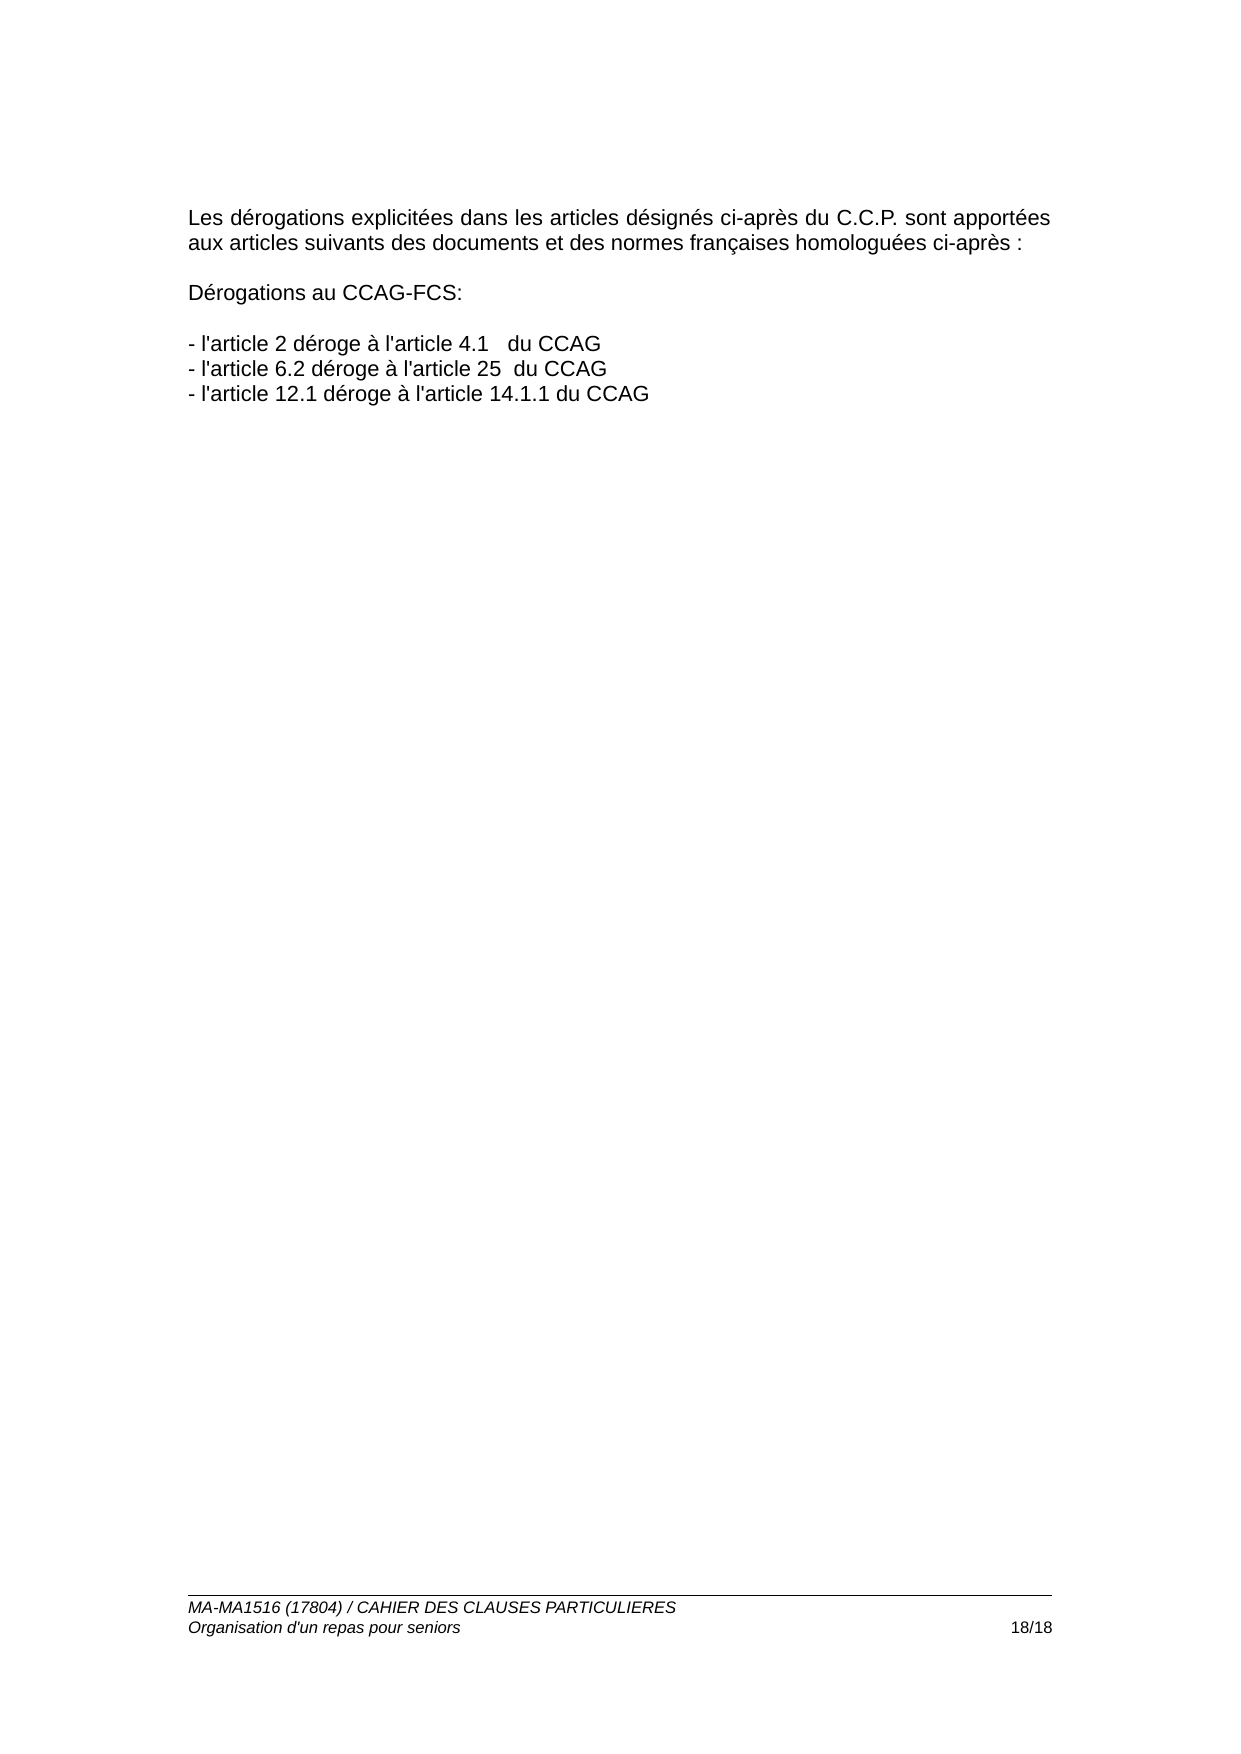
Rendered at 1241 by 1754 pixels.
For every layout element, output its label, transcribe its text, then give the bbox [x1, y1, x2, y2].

text Les dérogations explicitées dans les articles désignés ci-après du C.C.P. sont apportées aux articles suivants des documents et des normes françaises homologuées ci-après : [188, 204, 1052, 255]
text - l'article 12.1 déroge à l'article 14.1.1 du CCAG [188, 381, 1052, 406]
text Dérogations au CCAG-FCS: [188, 280, 1052, 305]
text - l'article 2 déroge à l'article 4.1 du CCAG [188, 331, 1052, 356]
text - l'article 6.2 déroge à l'article 25 du CCAG [188, 356, 1052, 381]
